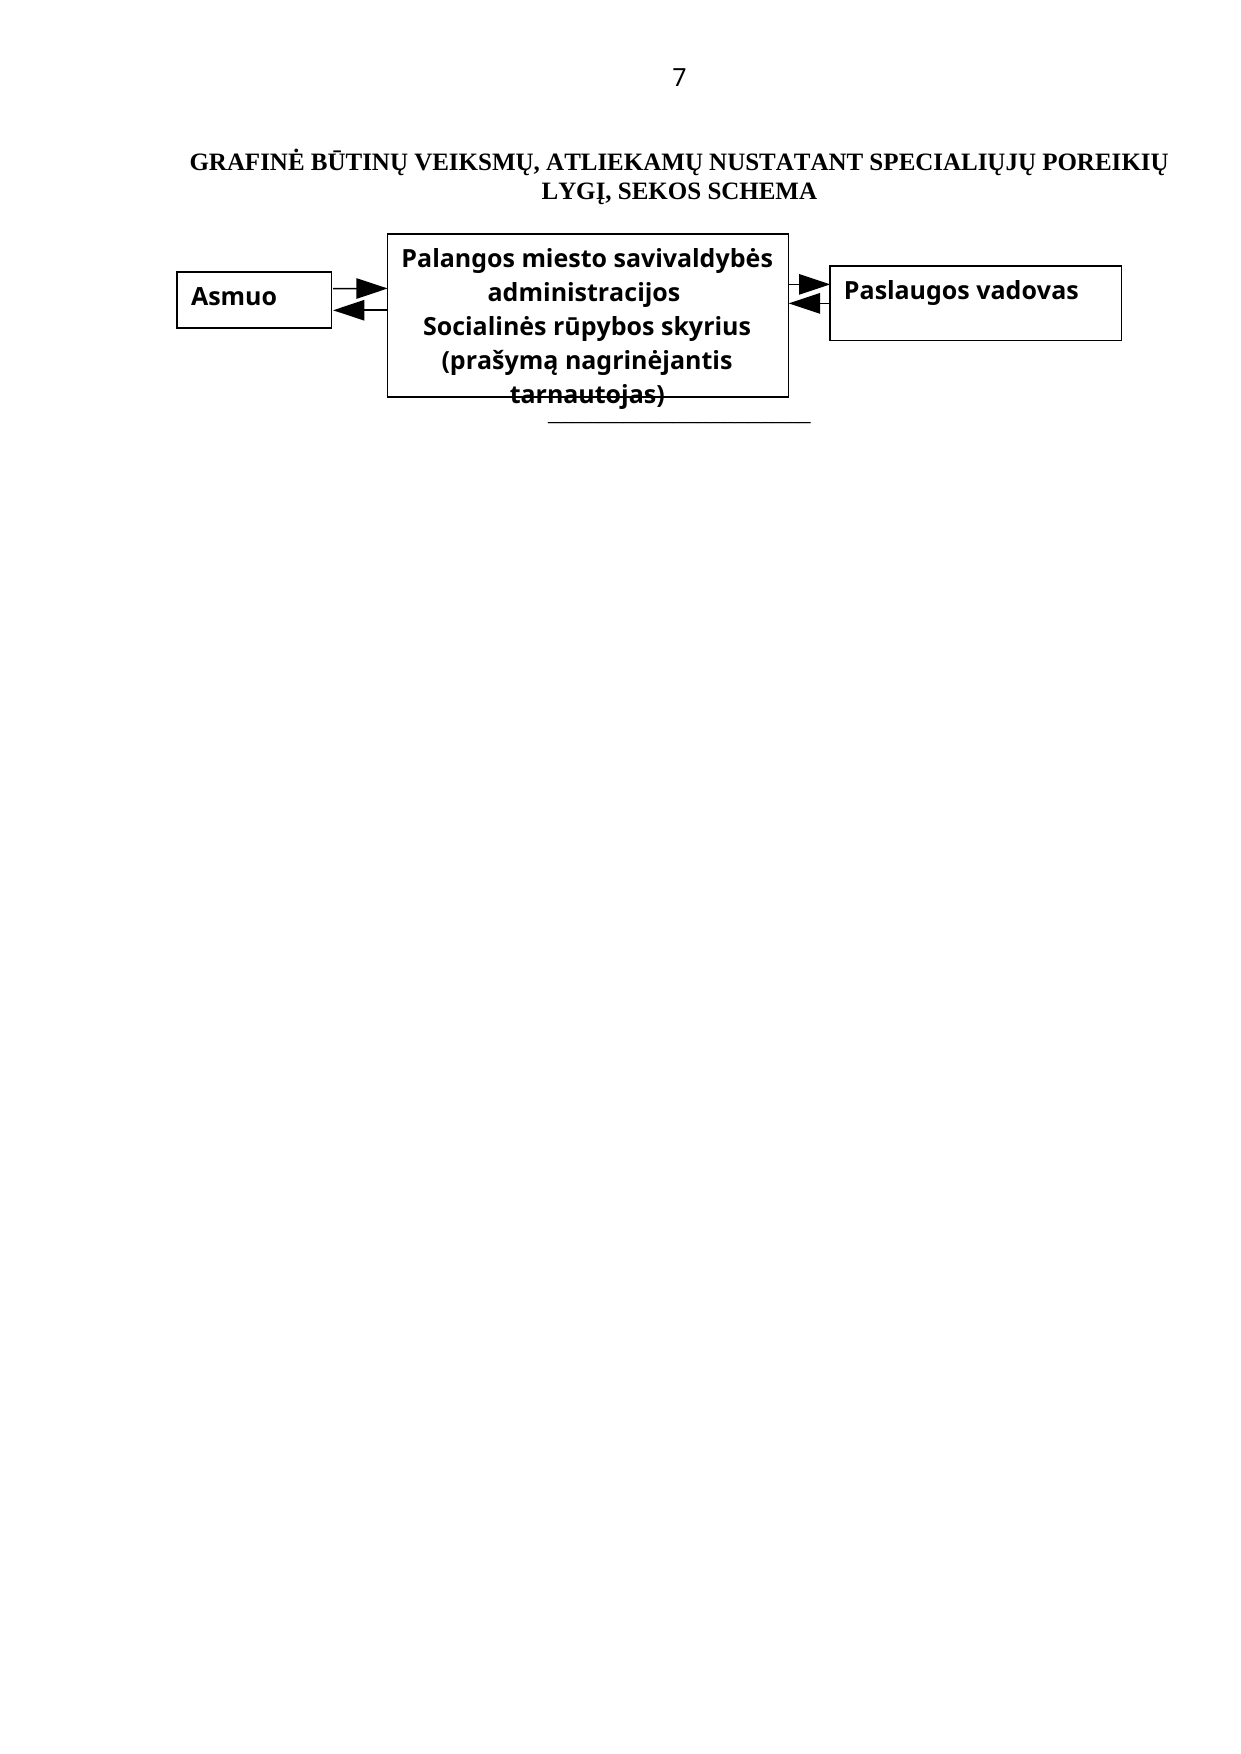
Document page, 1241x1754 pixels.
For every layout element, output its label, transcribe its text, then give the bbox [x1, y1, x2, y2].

text GRAFINĖ BŪTINŲ VEIKSMŲ, ATLIEKAMŲ NUSTATANT SPECIALIŲJŲ POREIKIŲ LYGĮ, SEKOS SCHEMA [177, 147, 1181, 205]
text _____________________ [177, 397, 1181, 426]
